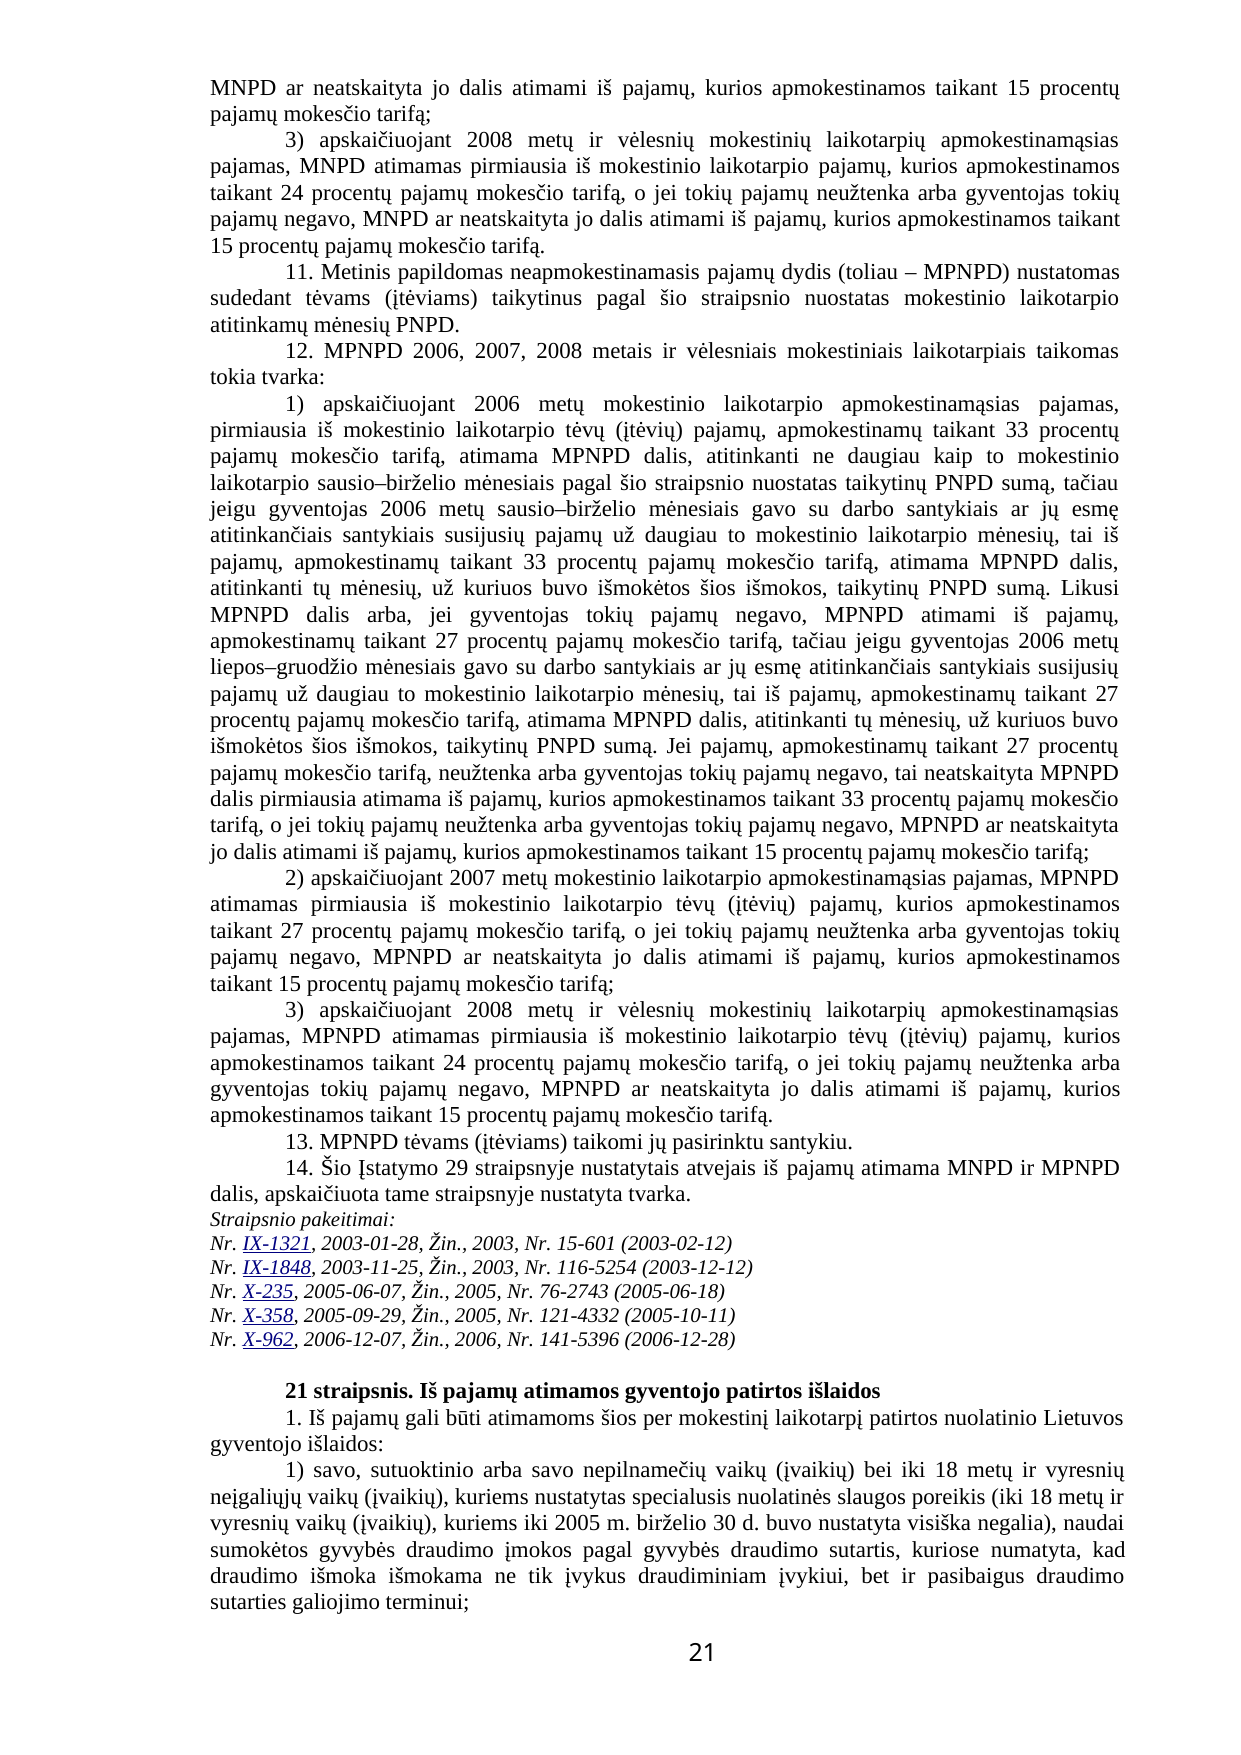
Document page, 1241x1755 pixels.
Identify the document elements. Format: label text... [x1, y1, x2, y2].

text 12. MPNPD 2006, 2007, 2008 metais ir vėlesniais mokestiniais laikotarpiais taikomas tokia tvarka: [210, 337, 1120, 390]
text Nr. IX-1321, 2003-01-28, Žin., 2003, Nr. 15-601 (2003-02-12) [210, 1231, 1126, 1255]
text Nr. IX-1848, 2003-11-25, Žin., 2003, Nr. 116-5254 (2003-12-12) [210, 1255, 1126, 1279]
text 21 straipsnis. Iš pajamų atimamos gyventojo patirtos išlaidos [210, 1377, 1126, 1404]
text Nr. X-962, 2006-12-07, Žin., 2006, Nr. 141-5396 (2006-12-28) [210, 1327, 1120, 1351]
text MNPD ar neatskaityta jo dalis atimami iš pajamų, kurios apmokestinamos taikant 15 procentų pajamų mokesčio tarifą; [210, 73, 1120, 126]
text 1) apskaičiuojant 2006 metų mokestinio laikotarpio apmokestinamąsias pajamas, pirmiausia iš mokestinio laikotarpio tėvų (įtėvių) pajamų, apmokestinamų taikant 33 procentų pajamų mokesčio tarifą, atimama MPNPD dalis, atitinkanti ne daugiau kaip to mokestinio laikotarpio sausio–birželio mėnesiais pagal šio straipsnio nuostatas taikytinų PNPD sumą, tačiau jeigu gyventojas 2006 metų sausio–birželio mėnesiais gavo su darbo santykiais ar jų esmę atitinkančiais santykiais susijusių pajamų už daugiau to mokestinio laikotarpio mėnesių, tai iš pajamų, apmokestinamų taikant 33 procentų pajamų mokesčio tarifą, atimama MPNPD dalis, atitinkanti tų mėnesių, už kuriuos buvo išmokėtos šios išmokos, taikytinų PNPD sumą. Likusi MPNPD dalis arba, jei gyventojas tokių pajamų negavo, MPNPD atimami iš pajamų, apmokestinamų taikant 27 procentų pajamų mokesčio tarifą, tačiau jeigu gyventojas 2006 metų liepos–gruodžio mėnesiais gavo su darbo santykiais ar jų esmę atitinkančiais santykiais susijusių pajamų už daugiau to mokestinio laikotarpio mėnesių, tai iš pajamų, apmokestinamų taikant 27 procentų pajamų mokesčio tarifą, atimama MPNPD dalis, atitinkanti tų mėnesių, už kuriuos buvo išmokėtos šios išmokos, taikytinų PNPD sumą. Jei pajamų, apmokestinamų taikant 27 procentų pajamų mokesčio tarifą, neužtenka arba gyventojas tokių pajamų negavo, tai neatskaityta MPNPD dalis pirmiausia atimama iš pajamų, kurios apmokestinamos taikant 33 procentų pajamų mokesčio tarifą, o jei tokių pajamų neužtenka arba gyventojas tokių pajamų negavo, MPNPD ar neatskaityta jo dalis atimami iš pajamų, kurios apmokestinamos taikant 15 procentų pajamų mokesčio tarifą; [210, 390, 1120, 864]
text Nr. X-235, 2005-06-07, Žin., 2005, Nr. 76-2743 (2005-06-18) [210, 1279, 1126, 1303]
text 13. MPNPD tėvams (įtėviams) taikomi jų pasirinktu santykiu. [210, 1128, 1120, 1154]
text 3) apskaičiuojant 2008 metų ir vėlesnių mokestinių laikotarpių apmokestinamąsias pajamas, MPNPD atimamas pirmiausia iš mokestinio laikotarpio tėvų (įtėvių) pajamų, kurios apmokestinamos taikant 24 procentų pajamų mokesčio tarifą, o jei tokių pajamų neužtenka arba gyventojas tokių pajamų negavo, MPNPD ar neatskaityta jo dalis atimami iš pajamų, kurios apmokestinamos taikant 15 procentų pajamų mokesčio tarifą. [210, 996, 1120, 1128]
text 2) apskaičiuojant 2007 metų mokestinio laikotarpio apmokestinamąsias pajamas, MPNPD atimamas pirmiausia iš mokestinio laikotarpio tėvų (įtėvių) pajamų, kurios apmokestinamos taikant 27 procentų pajamų mokesčio tarifą, o jei tokių pajamų neužtenka arba gyventojas tokių pajamų negavo, MPNPD ar neatskaityta jo dalis atimami iš pajamų, kurios apmokestinamos taikant 15 procentų pajamų mokesčio tarifą; [210, 864, 1120, 996]
text Nr. X-358, 2005-09-29, Žin., 2005, Nr. 121-4332 (2005-10-11) [210, 1303, 1126, 1327]
text 1) savo, sutuoktinio arba savo nepilnamečių vaikų (įvaikių) bei iki 18 metų ir vyresnių neįgaliųjų vaikų (įvaikių), kuriems nustatytas specialusis nuolatinės slaugos poreikis (iki 18 metų ir vyresnių vaikų (įvaikių), kuriems iki 2005 m. birželio 30 d. buvo nustatyta visiška negalia), naudai sumokėtos gyvybės draudimo įmokos pagal gyvybės draudimo sutartis, kuriose numatyta, kad draudimo išmoka išmokama ne tik įvykus draudiminiam įvykiui, bet ir pasibaigus draudimo sutarties galiojimo terminui; [210, 1457, 1126, 1615]
text 3) apskaičiuojant 2008 metų ir vėlesnių mokestinių laikotarpių apmokestinamąsias pajamas, MNPD atimamas pirmiausia iš mokestinio laikotarpio pajamų, kurios apmokestinamos taikant 24 procentų pajamų mokesčio tarifą, o jei tokių pajamų neužtenka arba gyventojas tokių pajamų negavo, MNPD ar neatskaityta jo dalis atimami iš pajamų, kurios apmokestinamos taikant 15 procentų pajamų mokesčio tarifą. [210, 126, 1120, 258]
text Straipsnio pakeitimai: [210, 1207, 1126, 1231]
text 14. Šio Įstatymo 29 straipsnyje nustatytais atvejais iš pajamų atimama MNPD ir MPNPD dalis, apskaičiuota tame straipsnyje nustatyta tvarka. [210, 1154, 1120, 1207]
text 1. Iš pajamų gali būti atimamoms šios per mokestinį laikotarpį patirtos nuolatinio Lietuvos gyventojo išlaidos: [210, 1404, 1126, 1457]
text 11. Metinis papildomas neapmokestinamasis pajamų dydis (toliau – MPNPD) nustatomas sudedant tėvams (įtėviams) taikytinus pagal šio straipsnio nuostatas mokestinio laikotarpio atitinkamų mėnesių PNPD. [210, 258, 1120, 337]
